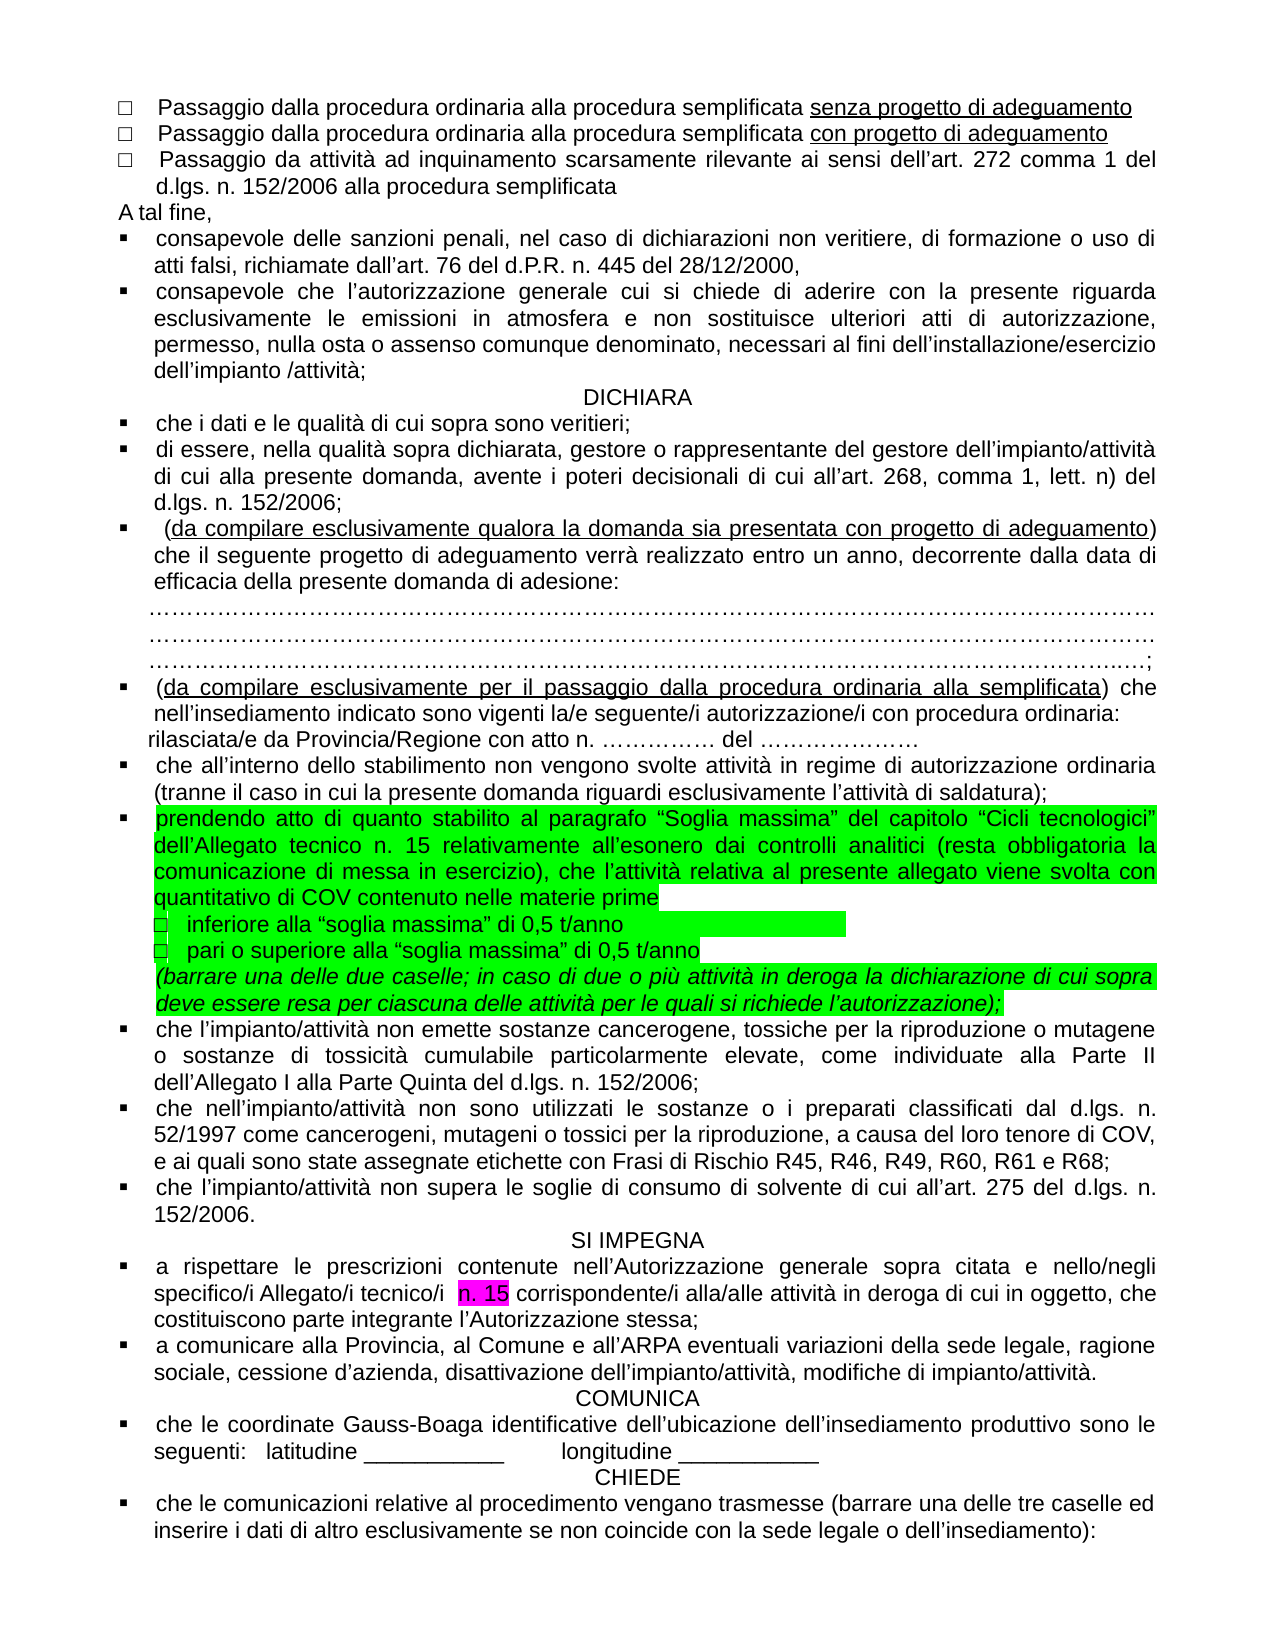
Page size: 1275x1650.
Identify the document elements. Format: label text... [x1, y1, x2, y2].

text □ Passaggio da attività ad inquinamento scarsamente rilevante ai sensi dell’art. 272 comma 1 del d.lgs. n. 152/2006 alla procedura semplificata [118, 146, 1157, 199]
list consapevole delle sanzioni penali, nel caso di dichiarazioni non veritiere, di formazione o uso di atti falsi, richiamate dall’art. 76 del d.P.R. n. 445 del 28/12/2000, [118, 225, 1157, 278]
text □ Passaggio dalla procedura ordinaria alla procedura semplificata senza progetto di adeguamento [118, 94, 1157, 120]
list a comunicare alla Provincia, al Comune e all’ARPA eventuali variazioni della sede legale, ragione sociale, cessione d’azienda, disattivazione dell’impianto/attività, modifiche di impianto/attività. [118, 1332, 1157, 1385]
text A tal fine, [118, 199, 1157, 225]
text □ pari o superiore alla “soglia massima” di 0,5 t/anno [118, 937, 1157, 963]
text □ Passaggio dalla procedura ordinaria alla procedura semplificata con progetto di adeguamento [118, 120, 1157, 146]
text (barrare una delle due caselle; in caso di due o più attività in deroga la dichiarazione di cui sopra deve essere resa per ciascuna delle attività per le quali si richiede l’autorizzazione); [156, 963, 1157, 1016]
text CHIEDE [118, 1464, 1157, 1490]
list (da compilare esclusivamente qualora la domanda sia presentata con progetto di adeguamento) che il seguente progetto di adeguamento verrà realizzato entro un anno, decorrente dalla data di efficacia della presente domanda di adesione: [118, 515, 1157, 594]
list prendendo atto di quanto stabilito al paragrafo “Soglia massima” del capitolo “Cicli tecnologici” dell’Allegato tecnico n. 15 relativamente all’esonero dai controlli analitici (resta obbligatoria la comunicazione di messa in esercizio), che l’attività relativa al presente allegato viene svolta con quantitativo di COV contenuto nelle materie prime [118, 805, 1157, 911]
list consapevole che l’autorizzazione generale cui si chiede di aderire con la presente riguarda esclusivamente le emissioni in atmosfera e non sostituisce ulteriori atti di autorizzazione, permesso, nulla osta o assenso comunque denominato, necessari al fini dell’installazione/esercizio dell’impianto /attività; [118, 278, 1157, 383]
list a rispettare le prescrizioni contenute nell’Autorizzazione generale sopra citata e nello/negli specifico/i Allegato/i tecnico/i n. 15 corrispondente/i alla/alle attività in deroga di cui in oggetto, che costituiscono parte integrante l’Autorizzazione stessa; [118, 1253, 1157, 1332]
text COMUNICA [118, 1385, 1157, 1411]
text SI IMPEGNA [118, 1227, 1157, 1253]
list che l’impianto/attività non supera le soglie di consumo di solvente di cui all’art. 275 del d.lgs. n. 152/2006. [118, 1174, 1157, 1227]
list che le coordinate Gauss-Boaga identificative dell’ubicazione dell’insediamento produttivo sono le seguenti: latitudine ___________ longitudine ___________ [118, 1411, 1157, 1464]
list che i dati e le qualità di cui sopra sono veritieri; [118, 410, 1157, 436]
list che nell’impianto/attività non sono utilizzati le sostanze o i preparati classificati dal d.lgs. n. 52/1997 come cancerogeni, mutageni o tossici per la riproduzione, a causa del loro tenore di COV, e ai quali sono state assegnate etichette con Frasi di Rischio R45, R46, R49, R60, R61 e R68; [118, 1095, 1157, 1174]
list che all’interno dello stabilimento non vengono svolte attività in regime di autorizzazione ordinaria (tranne il caso in cui la presente domanda riguardi esclusivamente l’attività di saldatura); [118, 752, 1157, 805]
text rilasciata/e da Provincia/Regione con atto n. …………… del ………………… [118, 726, 1157, 752]
list di essere, nella qualità sopra dichiarata, gestore o rappresentante del gestore dell’impianto/attività di cui alla presente domanda, avente i poteri decisionali di cui all’art. 268, comma 1, lett. n) del d.lgs. n. 152/2006; [118, 436, 1157, 515]
list che l’impianto/attività non emette sostanze cancerogene, tossiche per la riproduzione o mutagene o sostanze di tossicità cumulabile particolarmente elevate, come individuate alla Parte II dell’Allegato I alla Parte Quinta del d.lgs. n. 152/2006; [118, 1016, 1157, 1095]
text DICHIARA [118, 383, 1157, 410]
list che le comunicazioni relative al procedimento vengano trasmesse (barrare una delle tre caselle ed inserire i dati di altro esclusivamente se non coincide con la sede legale o dell’insediamento): [118, 1490, 1157, 1543]
text □ inferiore alla “soglia massima” di 0,5 t/anno [118, 911, 1157, 937]
list (da compilare esclusivamente per il passaggio dalla procedura ordinaria alla semplificata) che nell’insediamento indicato sono vigenti la/e seguente/i autorizzazione/i con procedura ordinaria: [118, 673, 1157, 726]
text …………………………………………………………………………………………………………………………………………………………………………………………………………………………………………………………………………………………………………………………………………………………..…; [148, 594, 1157, 673]
